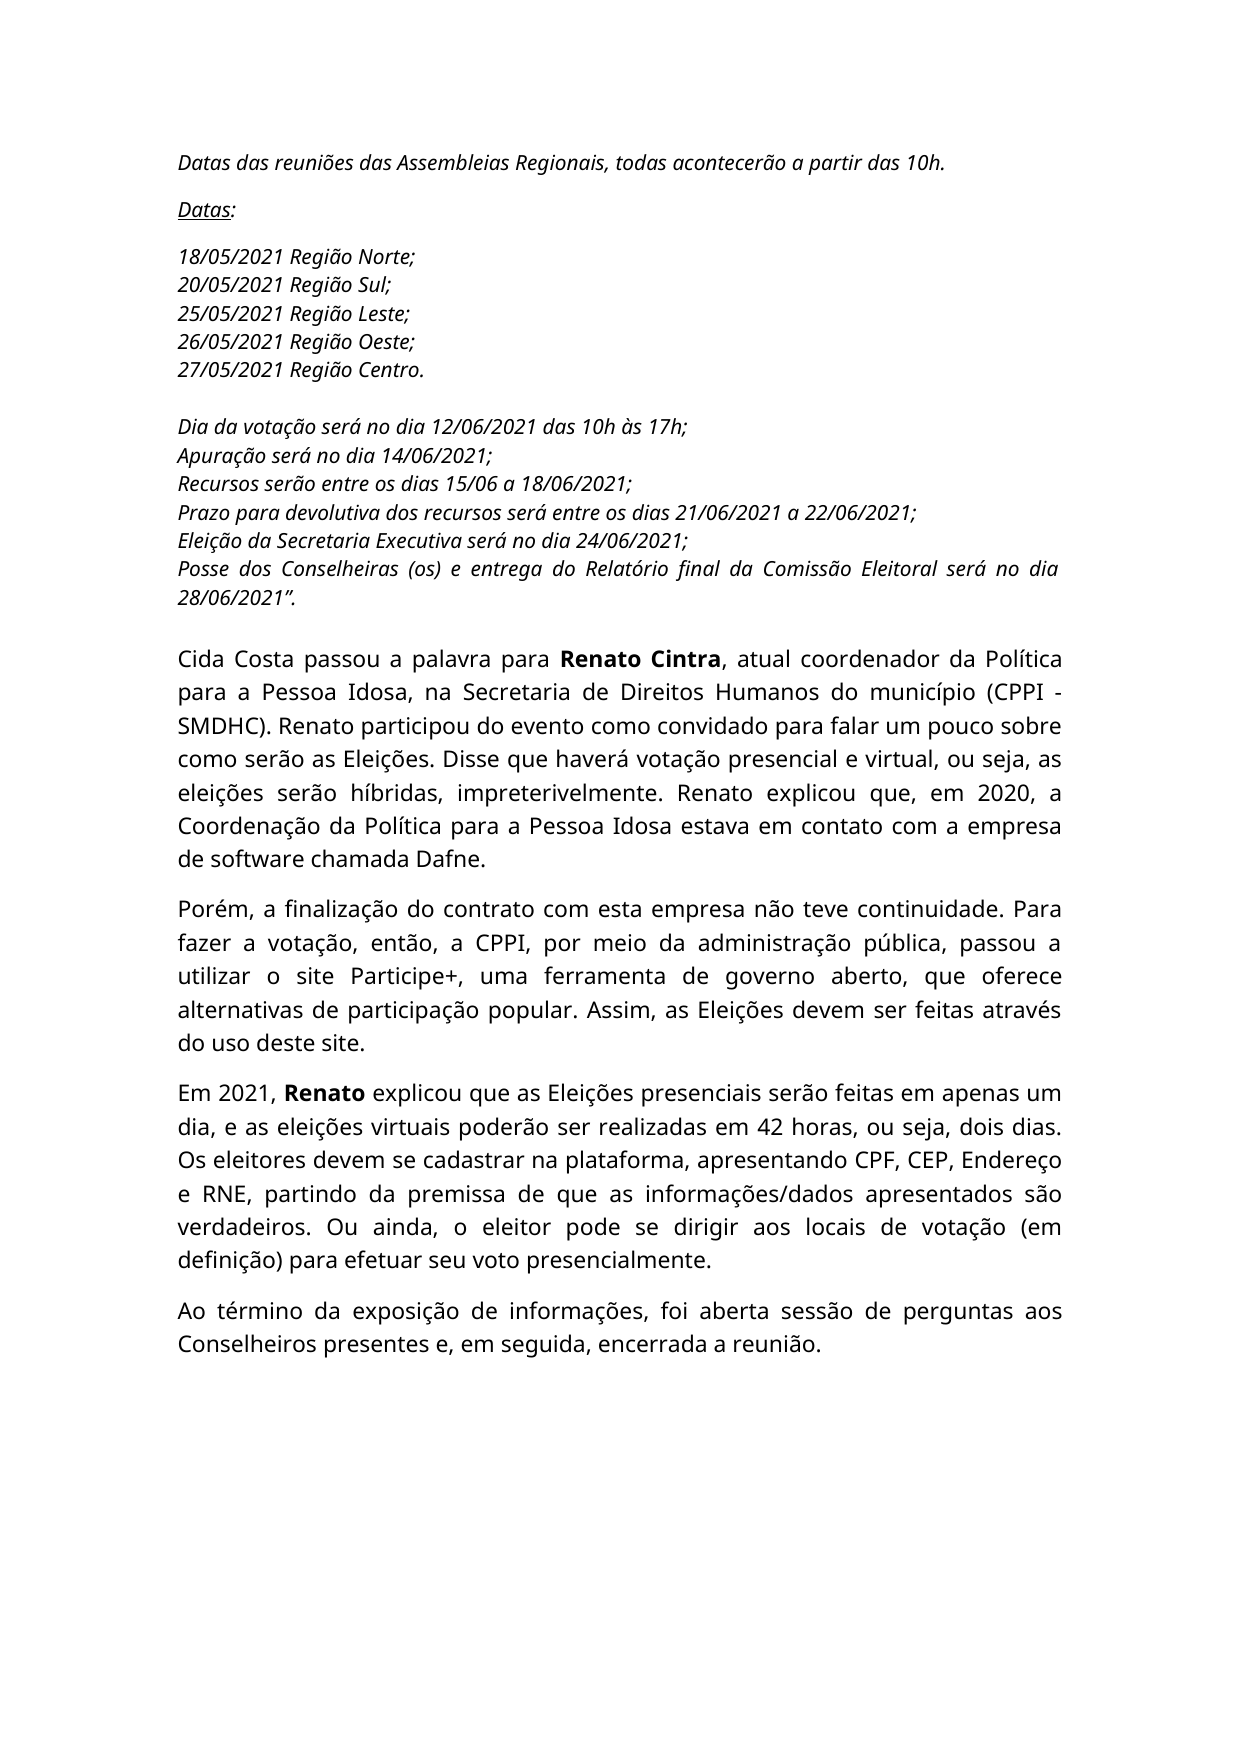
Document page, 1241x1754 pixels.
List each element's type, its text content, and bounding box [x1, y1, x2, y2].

text 26/05/2021 Região Oeste; [177, 327, 1063, 356]
text Datas das reuniões das Assembleias Regionais, todas acontecerão a partir das 10h. [177, 148, 1063, 176]
text Apuração será no dia 14/06/2021; [177, 441, 1063, 469]
text Prazo para devolutiva dos recursos será entre os dias 21/06/2021 a 22/06/2021; [177, 498, 1063, 526]
text 27/05/2021 Região Centro. [177, 356, 1063, 384]
text Recursos serão entre os dias 15/06 a 18/06/2021; [177, 469, 1063, 498]
text 25/05/2021 Região Leste; [177, 299, 1063, 327]
text 20/05/2021 Região Sul; [177, 270, 1063, 299]
text 18/05/2021 Região Norte; [177, 242, 1063, 270]
text Dia da votação será no dia 12/06/2021 das 10h às 17h; [177, 412, 1063, 441]
text Eleição da Secretaria Executiva será no dia 24/06/2021; [177, 526, 1063, 554]
text Em 2021, Renato explicou que as Eleições presenciais serão feitas em apenas um dia, e as eleições virtuais poderão ser realizadas em 42 horas, ou seja, dois dias. Os eleitores devem se cadastrar na plataforma, apresentando CPF, CEP, Endereço e RNE, partindo da premissa de que as informações/dados apresentados são verdadeiros. Ou ainda, o eleitor pode se dirigir aos locais de votação (em definição) para efetuar seu voto presencialmente. [177, 1077, 1063, 1276]
text Ao término da exposição de informações, foi aberta sessão de perguntas aos Conselheiros presentes e, em seguida, encerrada a reunião. [177, 1294, 1063, 1359]
text Datas: [177, 195, 1063, 223]
text Porém, a finalização do contrato com esta empresa não teve continuidade. Para fazer a votação, então, a CPPI, por meio da administração pública, passou a utilizar o site Participe+, uma ferramenta de governo aberto, que oferece alternativas de participação popular. Assim, as Eleições devem ser feitas através do uso deste site. [177, 893, 1063, 1058]
text Posse dos Conselheiras (os) e entrega do Relatório final da Comissão Eleitoral será no dia 28/06/2021”. [177, 554, 1063, 611]
text Cida Costa passou a palavra para Renato Cintra, atual coordenador da Política para a Pessoa Idosa, na Secretaria de Direitos Humanos do município (CPPI - SMDHC). Renato participou do evento como convidado para falar um pouco sobre como serão as Eleições. Disse que haverá votação presencial e virtual, ou seja, as eleições serão híbridas, impreterivelmente. Renato explicou que, em 2020, a Coordenação da Política para a Pessoa Idosa estava em contato com a empresa de software chamada Dafne. [177, 643, 1063, 874]
